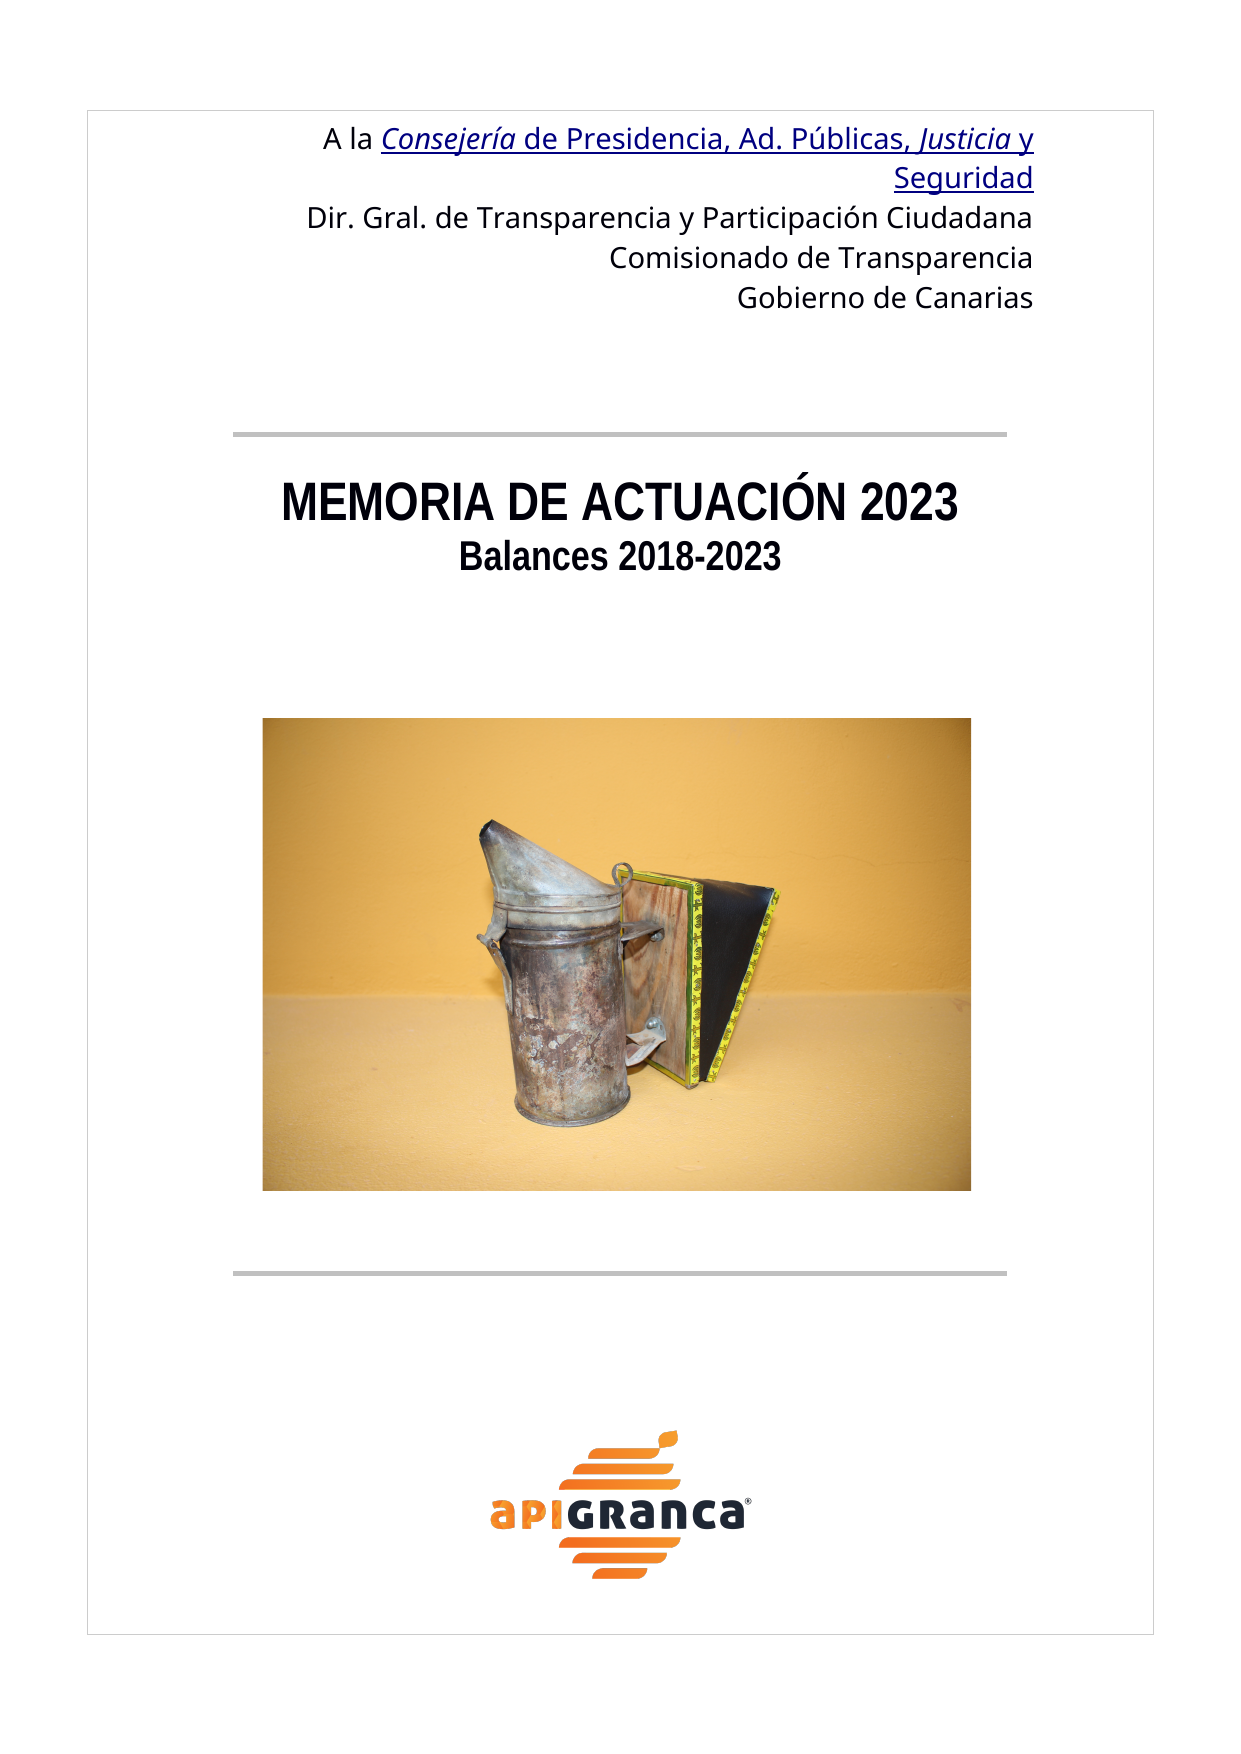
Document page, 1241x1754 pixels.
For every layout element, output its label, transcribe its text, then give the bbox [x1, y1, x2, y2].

text Gobierno de Canarias [207, 277, 1033, 317]
text Comisionado de Transparencia [207, 237, 1033, 277]
picture [487, 1427, 754, 1582]
text MEMORIA DE ACTUACIÓN 2023 Balances 2018-2023 [233, 437, 1007, 579]
text A la Consejería de Presidencia, Ad. Públicas, Justicia y Seguridad [207, 118, 1033, 197]
text Dir. Gral. de Transparencia y Participación Ciudadana [207, 197, 1033, 237]
picture [262, 718, 972, 1191]
